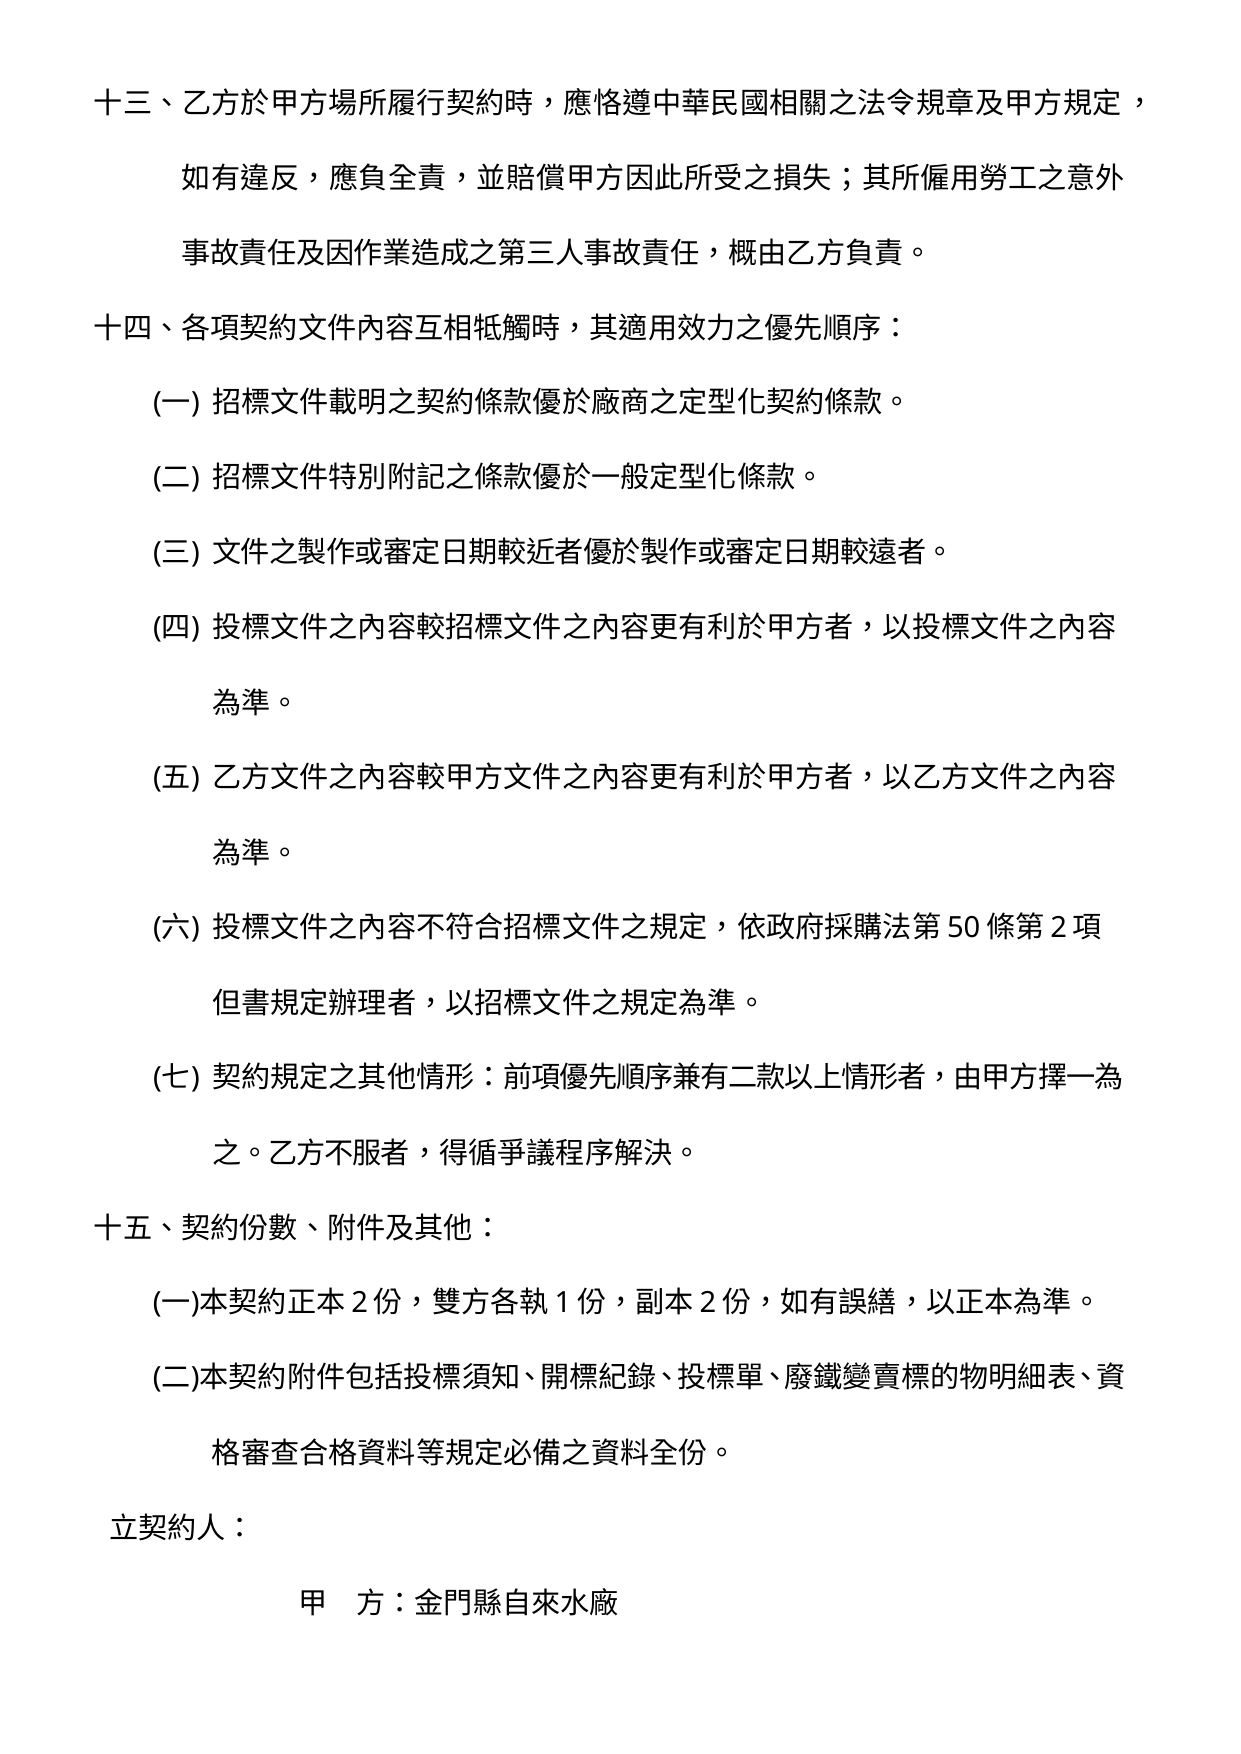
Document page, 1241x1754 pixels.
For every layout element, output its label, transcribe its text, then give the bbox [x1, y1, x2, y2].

list 投標文件之內容不符合招標文件之規定，依政府採購法第50條第2項但書規定辦理者，以招標文件之規定為準。 [153, 888, 1125, 1038]
list 投標文件之內容較招標文件之內容更有利於甲方者，以投標文件之內容為準。 [153, 588, 1125, 738]
text 十四、各項契約文件內容互相牴觸時，其適用效力之優先順序： [94, 288, 1125, 363]
text 十五、契約份數、附件及其他： [94, 1188, 1125, 1263]
list 乙方文件之內容較甲方文件之內容更有利於甲方者，以乙方文件之內容為準。 [153, 738, 1125, 888]
text 甲 方：金門縣自來水廠 [94, 1563, 1125, 1638]
list 招標文件特別附記之條款優於一般定型化條款。 [153, 438, 1125, 513]
list 契約規定之其他情形：前項優先順序兼有二款以上情形者，由甲方擇一為之。乙方不服者，得循爭議程序解決。 [153, 1038, 1125, 1188]
text (二)本契約附件包括投標須知、開標紀錄、投標單、廢鐵變賣標的物明細表、資格審查合格資料等規定必備之資料全份。 [153, 1338, 1125, 1488]
list 文件之製作或審定日期較近者優於製作或審定日期較遠者。 [153, 513, 1125, 588]
list 招標文件載明之契約條款優於廠商之定型化契約條款。 [153, 363, 1125, 438]
text 立契約人： [94, 1488, 1125, 1563]
text (一)本契約正本2份，雙方各執1份，副本2份，如有誤繕，以正本為準。 [153, 1263, 1125, 1338]
text 十三、乙方於甲方場所履行契約時，應恪遵中華民國相關之法令規章及甲方規定，如有違反，應負全責，並賠償甲方因此所受之損失；其所僱用勞工之意外事故責任及因作業造成之第三人事故責任，概由乙方負責。 [94, 63, 1125, 288]
